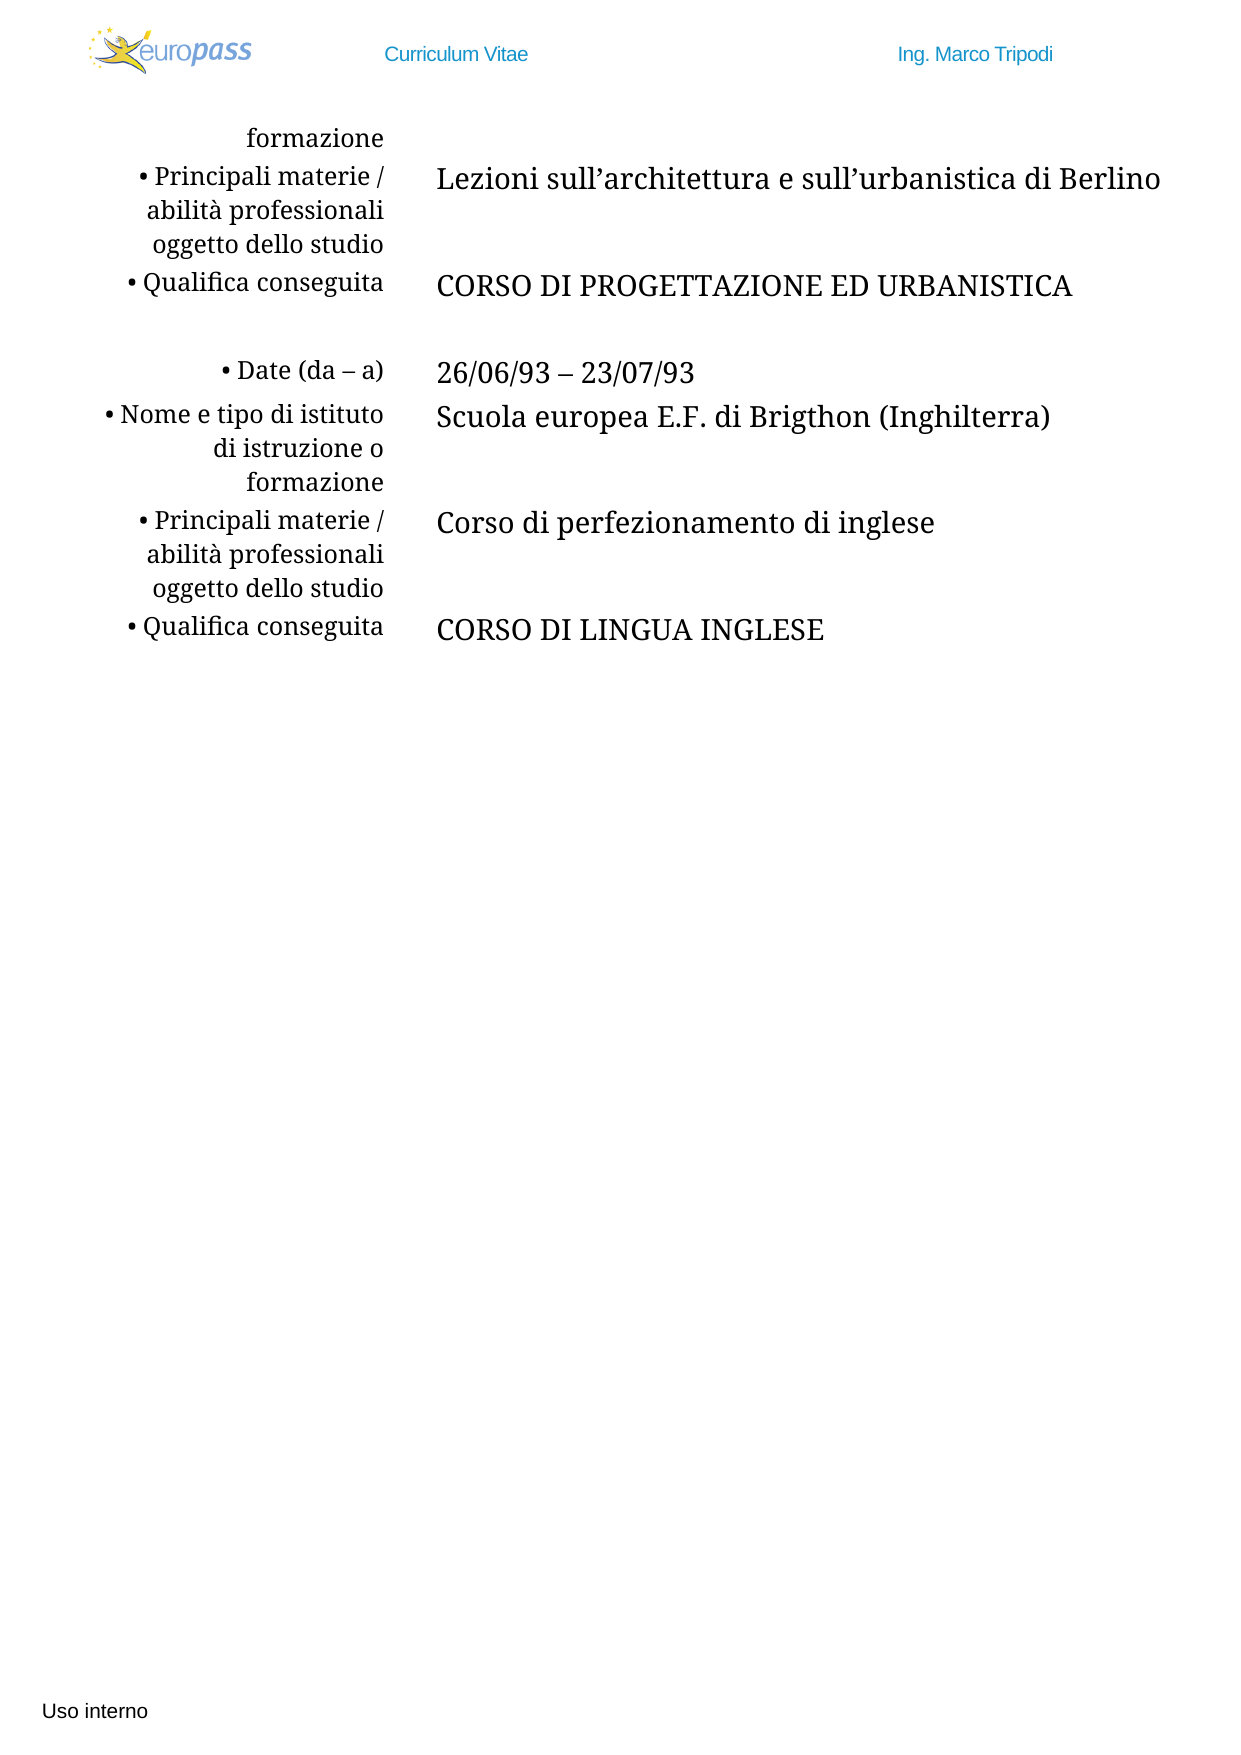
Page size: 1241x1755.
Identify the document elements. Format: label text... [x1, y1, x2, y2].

table_cell [395, 350, 425, 394]
table_cell [395, 501, 425, 607]
table_cell [425, 118, 1178, 156]
table_cell [395, 156, 425, 263]
table_cell • Principali materie / abilità professionali oggetto dello studio [89, 156, 395, 263]
table_cell Corso di perfezionamento di inglese [425, 501, 1178, 607]
table_cell [395, 651, 425, 1607]
table_cell CORSO DI LINGUA INGLESE [425, 607, 1178, 651]
table_cell • Nome e tipo di istituto di istruzione o formazione [89, 394, 395, 501]
table_cell [395, 263, 425, 307]
table_cell • Date (da – a) [89, 350, 395, 394]
table_cell Scuola europea E.F. di Brigthon (Inghilterra) [425, 394, 1178, 501]
table_cell [395, 118, 425, 156]
table_cell [89, 651, 395, 1607]
table_cell [425, 307, 1178, 350]
table_cell [395, 394, 425, 501]
table_cell • Principali materie / abilità professionali oggetto dello studio [89, 501, 395, 607]
table_cell [425, 651, 1178, 1607]
table_cell • Qualifica conseguita [89, 607, 395, 651]
table_cell [395, 607, 425, 651]
table_cell 26/06/93 – 23/07/93 [425, 350, 1178, 394]
table_cell [89, 307, 395, 350]
table_cell CORSO DI PROGETTAZIONE ED URBANISTICA [425, 263, 1178, 307]
table_cell • Qualifica conseguita [89, 263, 395, 307]
table_cell formazione [89, 118, 395, 156]
table_cell Lezioni sull’architettura e sull’urbanistica di Berlino [425, 156, 1178, 263]
table_cell [395, 307, 425, 350]
